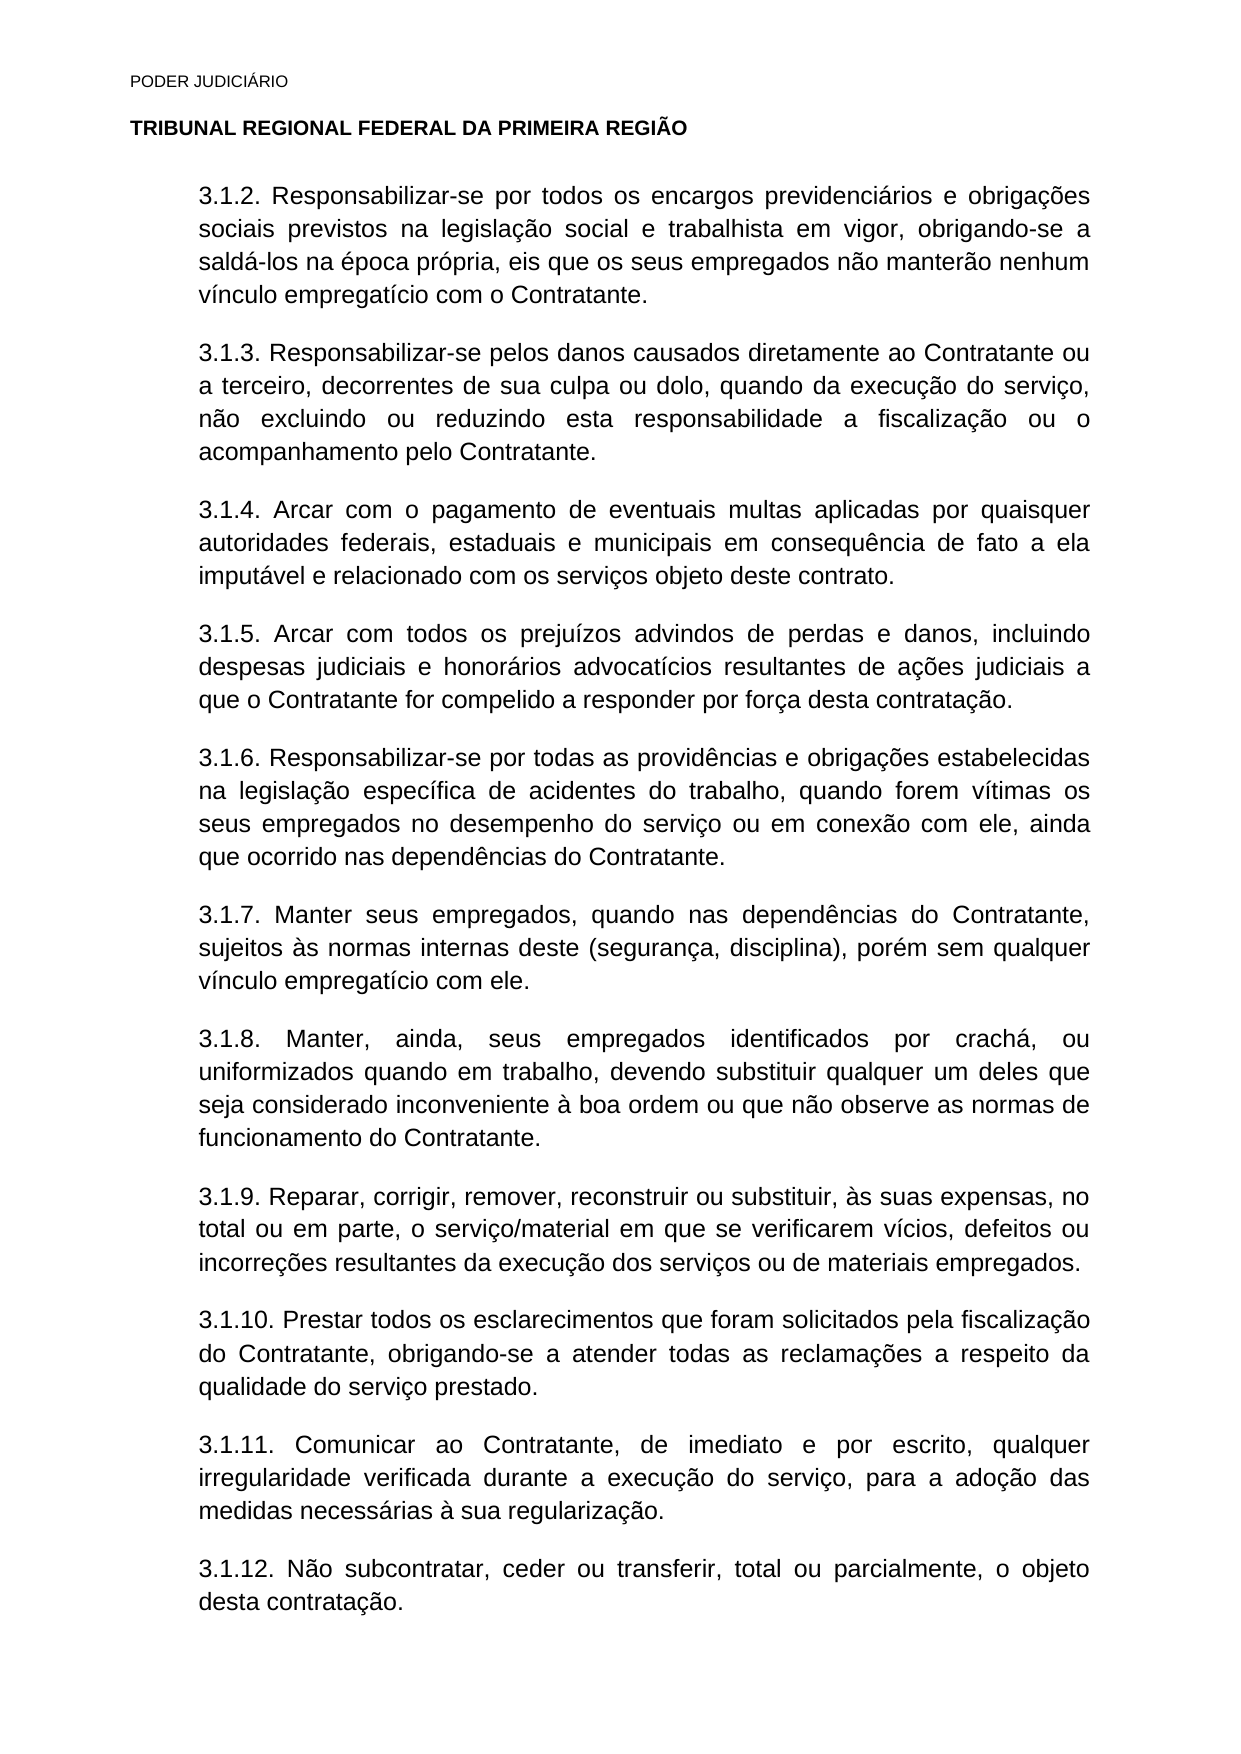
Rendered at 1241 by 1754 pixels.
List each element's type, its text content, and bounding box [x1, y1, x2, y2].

text 3.1.9. Reparar, corrigir, remover, reconstruir ou substituir, às suas expensas, no total ou em parte, o serviço/material em que se verificarem vícios, defeitos ou incorreções resultantes da execução dos serviços ou de materiais empregados. [198, 1181, 1092, 1276]
text 3.1.7. Manter seus empregados, quando nas dependências do Contratante, sujeitos às normas internas deste (segurança, disciplina), porém sem qualquer vínculo empregatício com ele. [198, 900, 1092, 995]
text 3.1.5. Arcar com todos os prejuízos advindos de perdas e danos, incluindo despesas judiciais e honorários advocatícios resultantes de ações judiciais a que o Contratante for compelido a responder por força desta contratação. [198, 619, 1092, 714]
text 3.1.8. Manter, ainda, seus empregados identificados por crachá, ou uniformizados quando em trabalho, devendo substituir qualquer um deles que seja considerado inconveniente à boa ordem ou que não observe as normas de funcionamento do Contratante. [198, 1024, 1092, 1152]
text 3.1.2. Responsabilizar-se por todos os encargos previdenciários e obrigações sociais previstos na legislação social e trabalhista em vigor, obrigando-se a saldá-los na época própria, eis que os seus empregados não manterão nenhum vínculo empregatício com o Contratante. [198, 181, 1092, 309]
text 3.1.4. Arcar com o pagamento de eventuais multas aplicadas por quaisquer autoridades federais, estaduais e municipais em consequência de fato a ela imputável e relacionado com os serviços objeto deste contrato. [198, 495, 1092, 590]
text 3.1.3. Responsabilizar-se pelos danos causados diretamente ao Contratante ou a terceiro, decorrentes de sua culpa ou dolo, quando da execução do serviço, não excluindo ou reduzindo esta responsabilidade a fiscalização ou o acompanhamento pelo Contratante. [198, 338, 1092, 466]
text 3.1.11. Comunicar ao Contratante, de imediato e por escrito, qualquer irregularidade verificada durante a execução do serviço, para a adoção das medidas necessárias à sua regularização. [198, 1429, 1092, 1524]
text 3.1.6. Responsabilizar-se por todas as providências e obrigações estabelecidas na legislação específica de acidentes do trabalho, quando forem vítimas os seus empregados no desempenho do serviço ou em conexão com ele, ainda que ocorrido nas dependências do Contratante. [198, 743, 1092, 871]
text 3.1.10. Prestar todos os esclarecimentos que foram solicitados pela fiscalização do Contratante, obrigando-se a atender todas as reclamações a respeito da qualidade do serviço prestado. [198, 1306, 1092, 1400]
text 3.1.12. Não subcontratar, ceder ou transferir, total ou parcialmente, o objeto desta contratação. [198, 1554, 1092, 1615]
